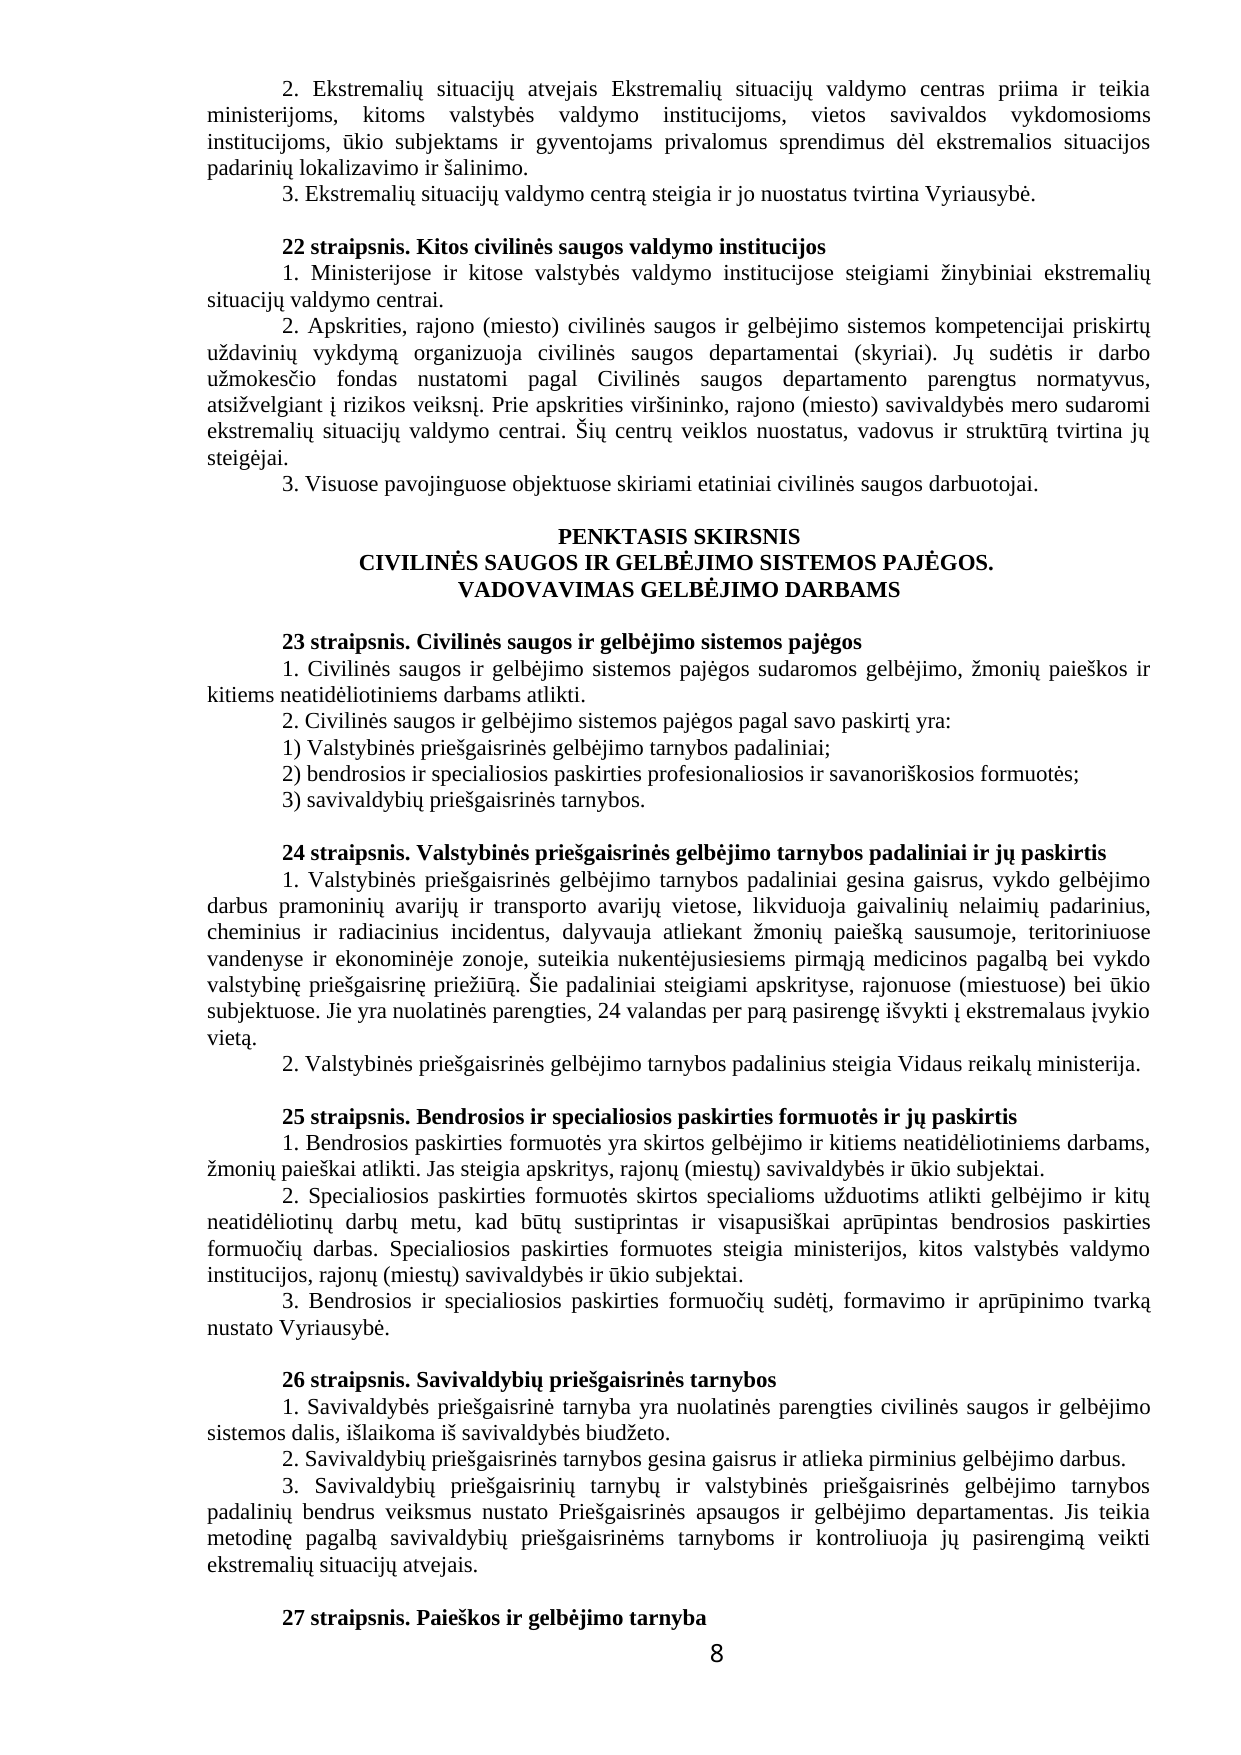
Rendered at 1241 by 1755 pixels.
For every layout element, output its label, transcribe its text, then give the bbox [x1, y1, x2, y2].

text 24 straipsnis. Valstybinės priešgaisrinės gelbėjimo tarnybos padaliniai ir jų paskirtis [282, 839, 1152, 866]
text 1. Savivaldybės priešgaisrinė tarnyba yra nuolatinės parengties civilinės saugos ir gelbėjimo sistemos dalis, išlaikoma iš savivaldybės biudžeto. [207, 1393, 1152, 1445]
text 2. Valstybinės priešgaisrinės gelbėjimo tarnybos padalinius steigia Vidaus reikalų ministerija. [207, 1050, 1152, 1076]
text 1) Valstybinės priešgaisrinės gelbėjimo tarnybos padaliniai; [207, 734, 1152, 760]
text 1. Valstybinės priešgaisrinės gelbėjimo tarnybos padaliniai gesina gaisrus, vykdo gelbėjimo darbus pramoninių avarijų ir transporto avarijų vietose, likviduoja gaivalinių nelaimių padarinius, cheminius ir radiacinius incidentus, dalyvauja atliekant žmonių paiešką sausumoje, teritoriniuose vandenyse ir ekonominėje zonoje, suteikia nukentėjusiesiems pirmąją medicinos pagalbą bei vykdo valstybinę priešgaisrinę priežiūrą. Šie padaliniai steigiami apskrityse, rajonuose (miestuose) bei ūkio subjektuose. Jie yra nuolatinės parengties, 24 valandas per parą pasirengę išvykti į ekstremalaus įvykio vietą. [207, 866, 1152, 1050]
text 2) bendrosios ir specialiosios paskirties profesionaliosios ir savanoriškosios formuotės; [207, 760, 1152, 787]
text 1. Bendrosios paskirties formuotės yra skirtos gelbėjimo ir kitiems neatidėliotiniems darbams, žmonių paieškai atlikti. Jas steigia apskritys, rajonų (miestų) savivaldybės ir ūkio subjektai. [207, 1129, 1152, 1182]
text 22 straipsnis. Kitos civilinės saugos valdymo institucijos [207, 233, 1152, 259]
text 1. Ministerijose ir kitose valstybės valdymo institucijose steigiami žinybiniai ekstremalių situacijų valdymo centrai. [207, 259, 1152, 312]
text PENKTASIS SKIRSNIS [207, 523, 1152, 549]
text 3) savivaldybių priešgaisrinės tarnybos. [207, 787, 1152, 813]
text 2. Savivaldybių priešgaisrinės tarnybos gesina gaisrus ir atlieka pirminius gelbėjimo darbus. [207, 1445, 1152, 1472]
text 3. Visuose pavojinguose objektuose skiriami etatiniai civilinės saugos darbuotojai. [207, 470, 1152, 497]
text 3. Savivaldybių priešgaisrinių tarnybų ir valstybinės priešgaisrinės gelbėjimo tarnybos padalinių bendrus veiksmus nustato Priešgaisrinės apsaugos ir gelbėjimo departamentas. Jis teikia metodinę pagalbą savivaldybių priešgaisrinėms tarnyboms ir kontroliuoja jų pasirengimą veikti ekstremalių situacijų atvejais. [207, 1472, 1152, 1577]
text 2. Ekstremalių situacijų atvejais Ekstremalių situacijų valdymo centras priima ir teikia ministerijoms, kitoms valstybės valdymo institucijoms, vietos savivaldos vykdomosioms institucijoms, ūkio subjektams ir gyventojams privalomus sprendimus dėl ekstremalios situacijos padarinių lokalizavimo ir šalinimo. [207, 75, 1152, 180]
text 2. Civilinės saugos ir gelbėjimo sistemos pajėgos pagal savo paskirtį yra: [207, 707, 1152, 734]
text 27 straipsnis. Paieškos ir gelbėjimo tarnyba [207, 1603, 1152, 1630]
text 26 straipsnis. Savivaldybių priešgaisrinės tarnybos [207, 1366, 1152, 1393]
text 2. Specialiosios paskirties formuotės skirtos specialioms užduotims atlikti gelbėjimo ir kitų neatidėliotinų darbų metu, kad būtų sustiprintas ir visapusiškai aprūpintas bendrosios paskirties formuočių darbas. Specialiosios paskirties formuotes steigia ministerijos, kitos valstybės valdymo institucijos, rajonų (miestų) savivaldybės ir ūkio subjektai. [207, 1182, 1152, 1287]
text Civilinės saugos IR GELBĖJIMO sistemos pajėgos. [207, 549, 1152, 576]
text 25 straipsnis. Bendrosios ir specialiosios paskirties formuotės ir jų paskirtis [207, 1103, 1152, 1129]
text 3. Bendrosios ir specialiosios paskirties formuočių sudėtį, formavimo ir aprūpinimo tvarką nustato Vyriausybė. [207, 1287, 1152, 1340]
text 1. Civilinės saugos ir gelbėjimo sistemos pajėgos sudaromos gelbėjimo, žmonių paieškos ir kitiems neatidėliotiniems darbams atlikti. [207, 655, 1152, 707]
text VADOVAVIMAS GELBĖJIMO DARBAMS [207, 576, 1152, 602]
text 2. Apskrities, rajono (miesto) civilinės saugos ir gelbėjimo sistemos kompetencijai priskirtų uždavinių vykdymą organizuoja civilinės saugos departamentai (skyriai). Jų sudėtis ir darbo užmokesčio fondas nustatomi pagal Civilinės saugos departamento parengtus normatyvus, atsižvelgiant į rizikos veiksnį. Prie apskrities viršininko, rajono (miesto) savivaldybės mero sudaromi ekstremalių situacijų valdymo centrai. Šių centrų veiklos nuostatus, vadovus ir struktūrą tvirtina jų steigėjai. [207, 312, 1152, 470]
text 3. Ekstremalių situacijų valdymo centrą steigia ir jo nuostatus tvirtina Vyriausybė. [207, 180, 1152, 207]
text 23 straipsnis. Civilinės saugos ir gelbėjimo sistemos pajėgos [207, 628, 1152, 655]
